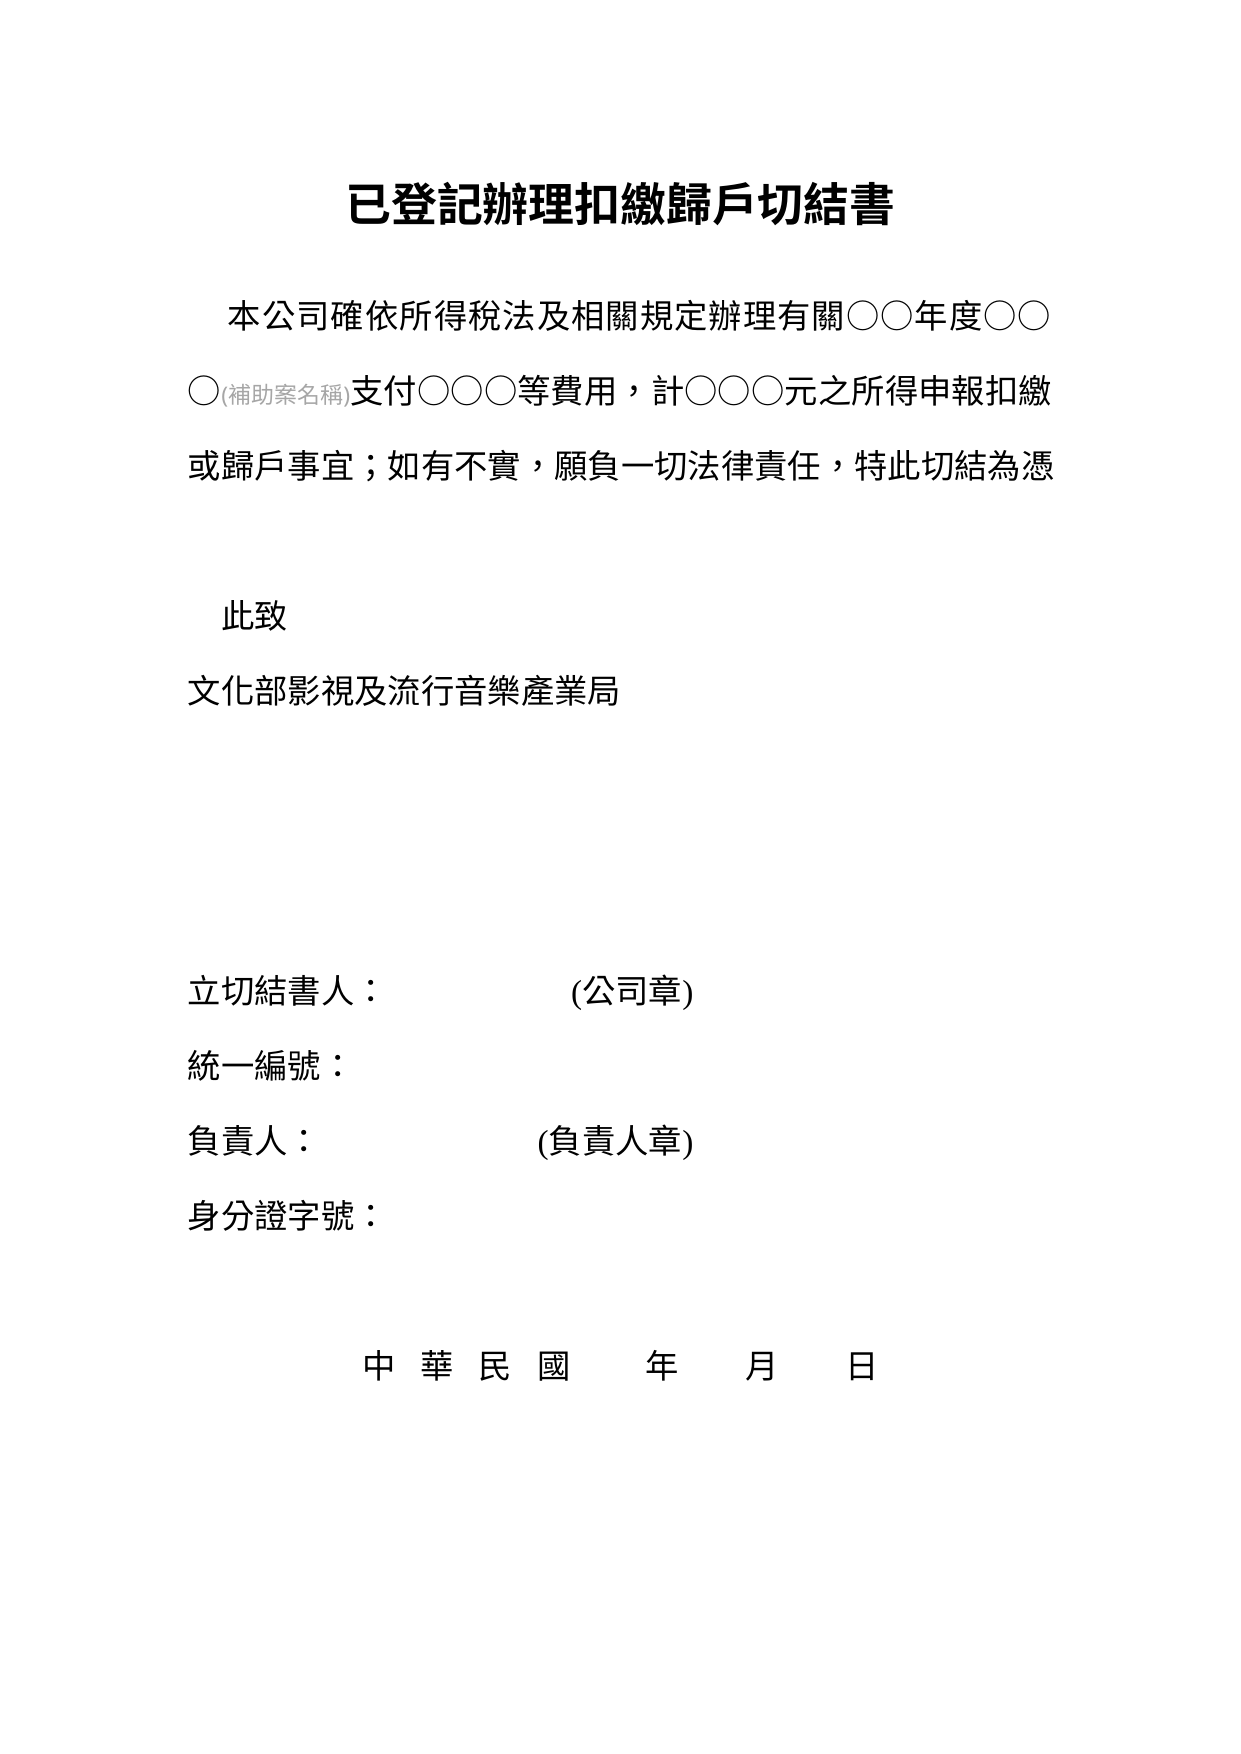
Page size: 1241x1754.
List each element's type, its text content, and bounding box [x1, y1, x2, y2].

text 負責人： (負責人章) [187, 1102, 1053, 1177]
text 統一編號： [187, 1027, 1053, 1102]
text 立切結書人： (公司章) [187, 952, 1053, 1027]
text 本公司確依所得稅法及相關規定辦理有關○○年度○○○(補助案名稱)支付○○○等費用，計○○○元之所得申報扣繳或歸戶事宜；如有不實，願負一切法律責任，特此切結為憑。 [187, 277, 1053, 502]
text 中 華 民 國 年 月 日 [187, 1327, 1053, 1402]
text 已登記辦理扣繳歸戶切結書 [187, 164, 1053, 239]
text 身分證字號： [187, 1177, 1053, 1252]
text 文化部影視及流行音樂產業局 [187, 652, 1053, 727]
text 此致 [187, 577, 1053, 652]
